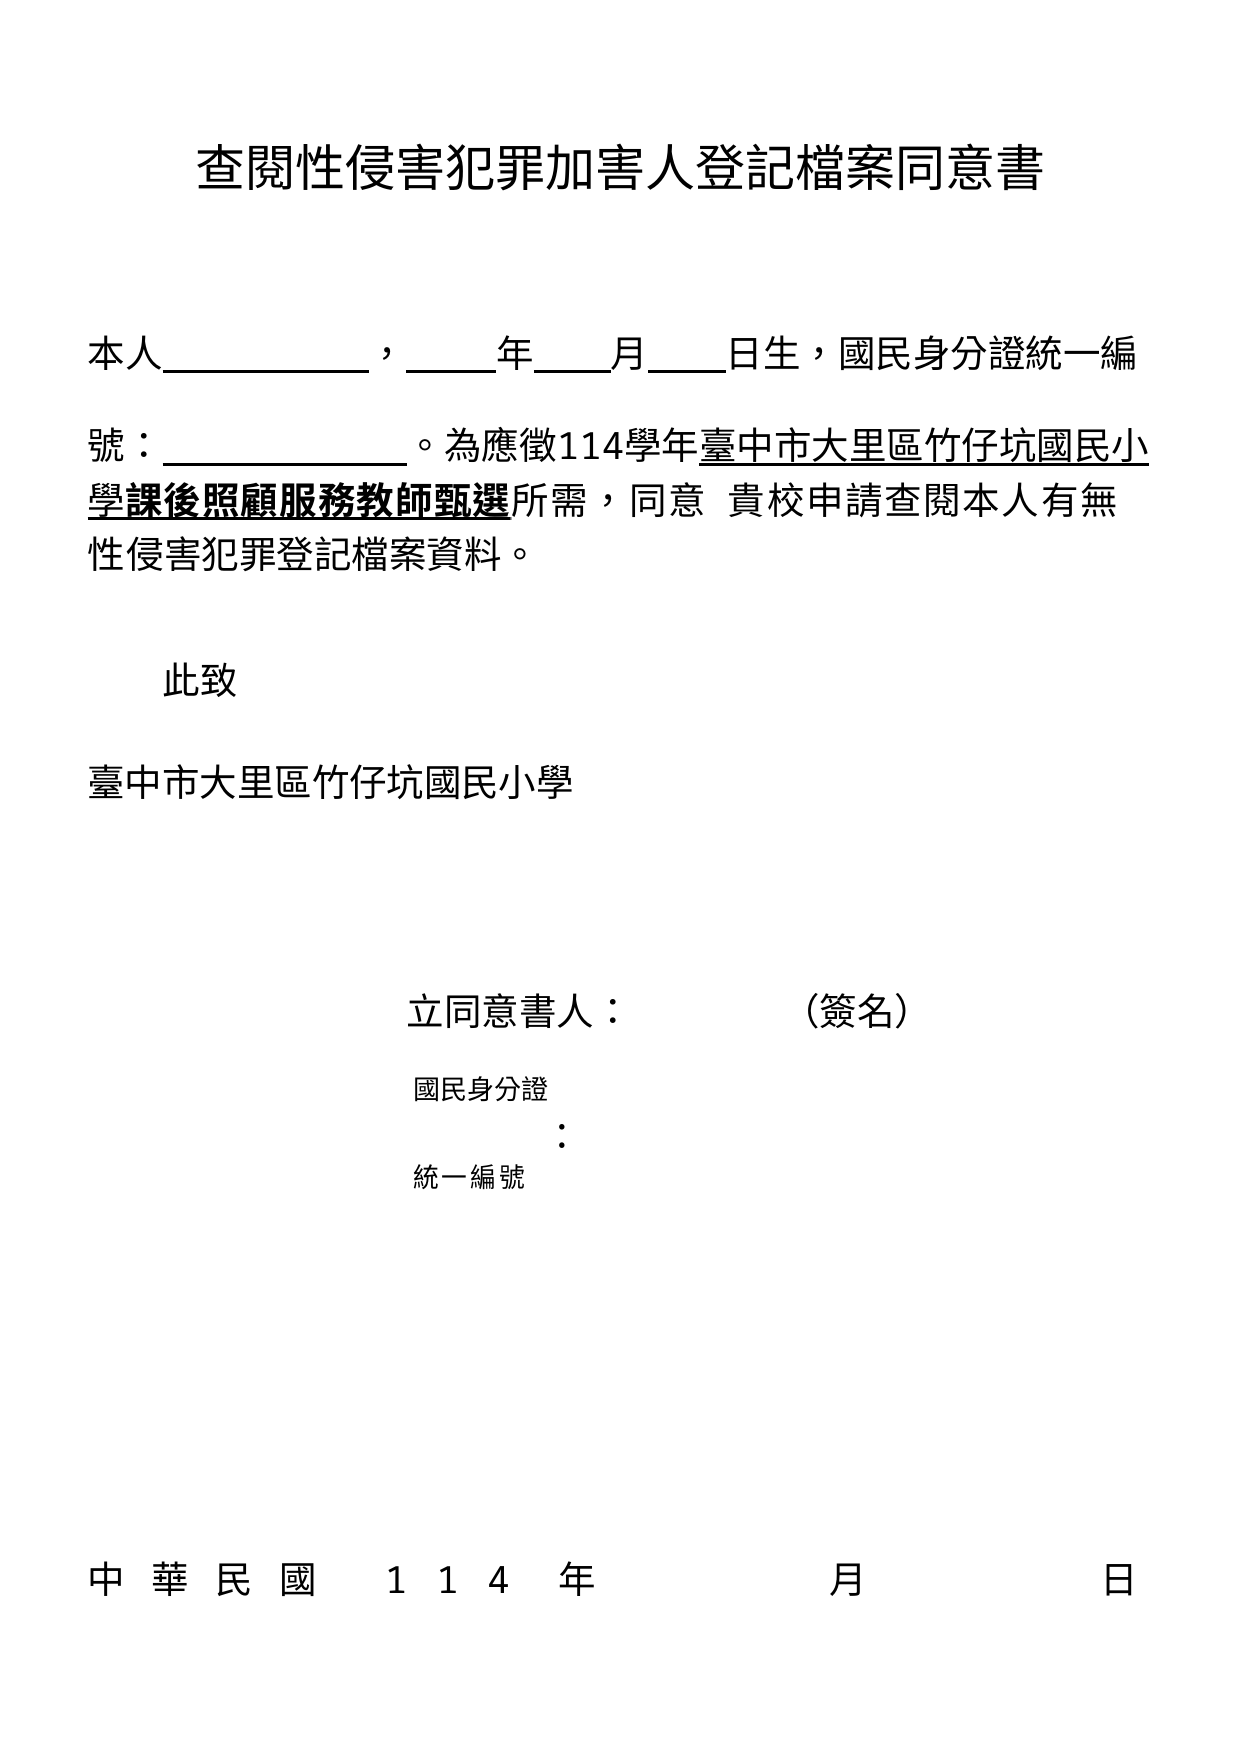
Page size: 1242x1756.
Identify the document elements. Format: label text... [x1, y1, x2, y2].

text 查閱性侵害犯罪加害人登記檔案同意書 [196, 137, 1150, 199]
subtitle 立同意書人： （簽名） [406, 982, 1150, 1036]
text 號： 。為應徵114學年臺中市大里區竹仔坑國民小學課後照顧服務教師甄選所需，同意 貴校申請查閱本人有無性侵害犯罪登記檔案資料。 [87, 416, 1150, 579]
subtitle 本人 ， 年 月 日生，國民身分證統一編 [87, 323, 1150, 378]
text 臺中市大里區竹仔坑國民小學 [87, 753, 1150, 807]
text 國民身分證 統一編號 ： [413, 1068, 583, 1198]
subtitle 中 華 民 國 1 1 4 年 月 日 [87, 1550, 1150, 1604]
subtitle 此致 [162, 651, 1150, 705]
